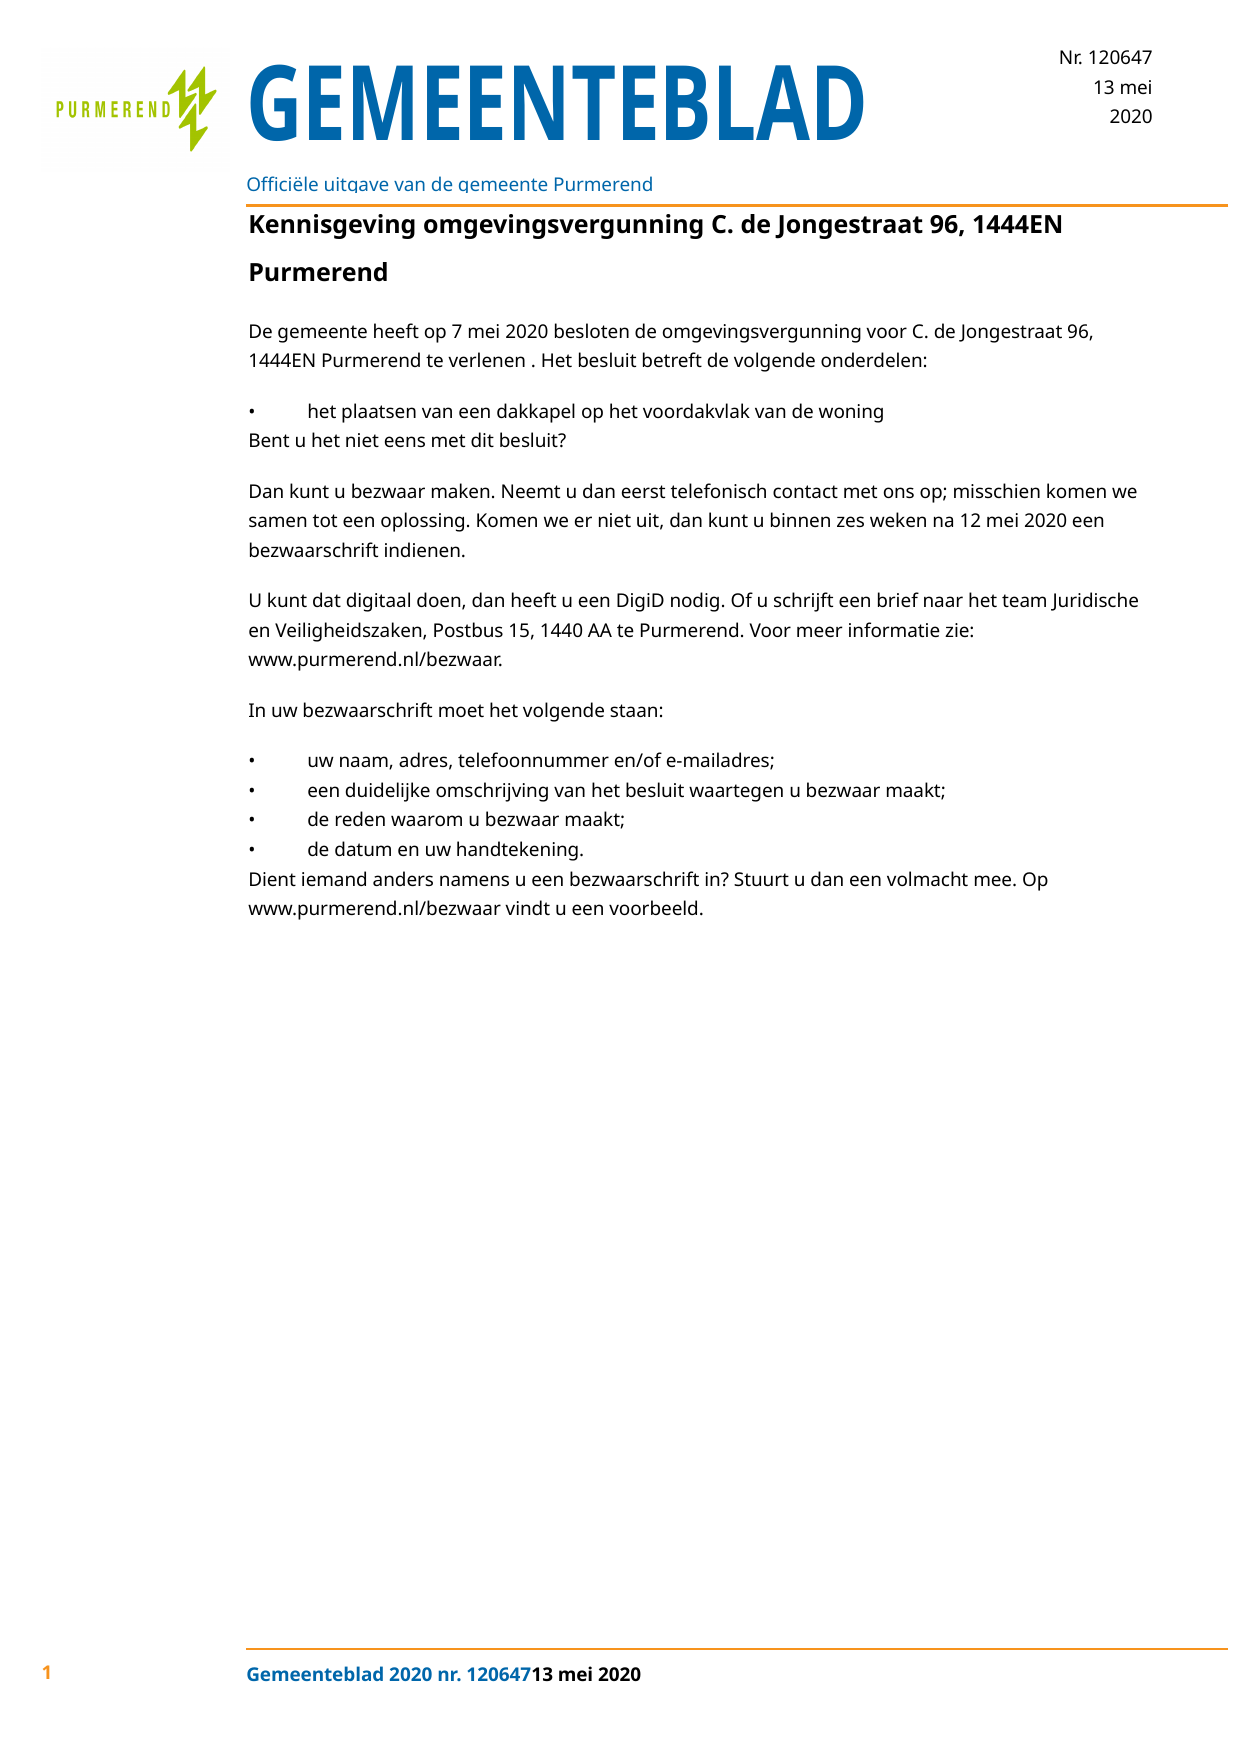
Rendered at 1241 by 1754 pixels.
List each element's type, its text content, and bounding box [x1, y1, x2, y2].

text Kennisgeving omgevingsvergunning C. de Jongestraat 96, 1444EN Purmerend [248, 207, 1152, 288]
list het plaatsen van een dakkapel op het voordakvlak van de woning [248, 398, 1152, 424]
list een duidelijke omschrijving van het besluit waartegen u bezwaar maakt; [248, 777, 1152, 803]
text Dan kunt u bezwaar maken. Neemt u dan eerst telefonisch contact met ons op; misschien komen we samen tot een oplossing. Komen we er niet uit, dan kunt u binnen zes weken na 12 mei 2020 een bezwaarschrift indienen. [248, 478, 1152, 563]
text De gemeente heeft op 7 mei 2020 besloten de omgevingsvergunning voor C. de Jongestraat 96, 1444EN Purmerend te verlenen . Het besluit betreft de volgende onderdelen: [248, 318, 1152, 373]
list de datum en uw handtekening. [248, 836, 1152, 862]
list de reden waarom u bezwaar maakt; [248, 807, 1152, 832]
text U kunt dat digitaal doen, dan heeft u een DigiD nodig. Of u schrijft een brief naar het team Juridische en Veiligheidszaken, Postbus 15, 1440 AA te Purmerend. Voor meer informatie zie: www.purmerend.nl/bezwaar. [248, 587, 1152, 672]
text In uw bezwaarschrift moet het volgende staan: [248, 697, 1152, 723]
picture [41, 47, 231, 172]
text Bent u het niet eens met dit besluit? [248, 427, 1152, 453]
list uw naam, adres, telefoonnummer en/of e-mailadres; [248, 747, 1152, 773]
text Dient iemand anders namens u een bezwaarschrift in? Stuurt u dan een volmacht mee. Op www.purmerend.nl/bezwaar vindt u een voorbeeld. [248, 866, 1152, 921]
